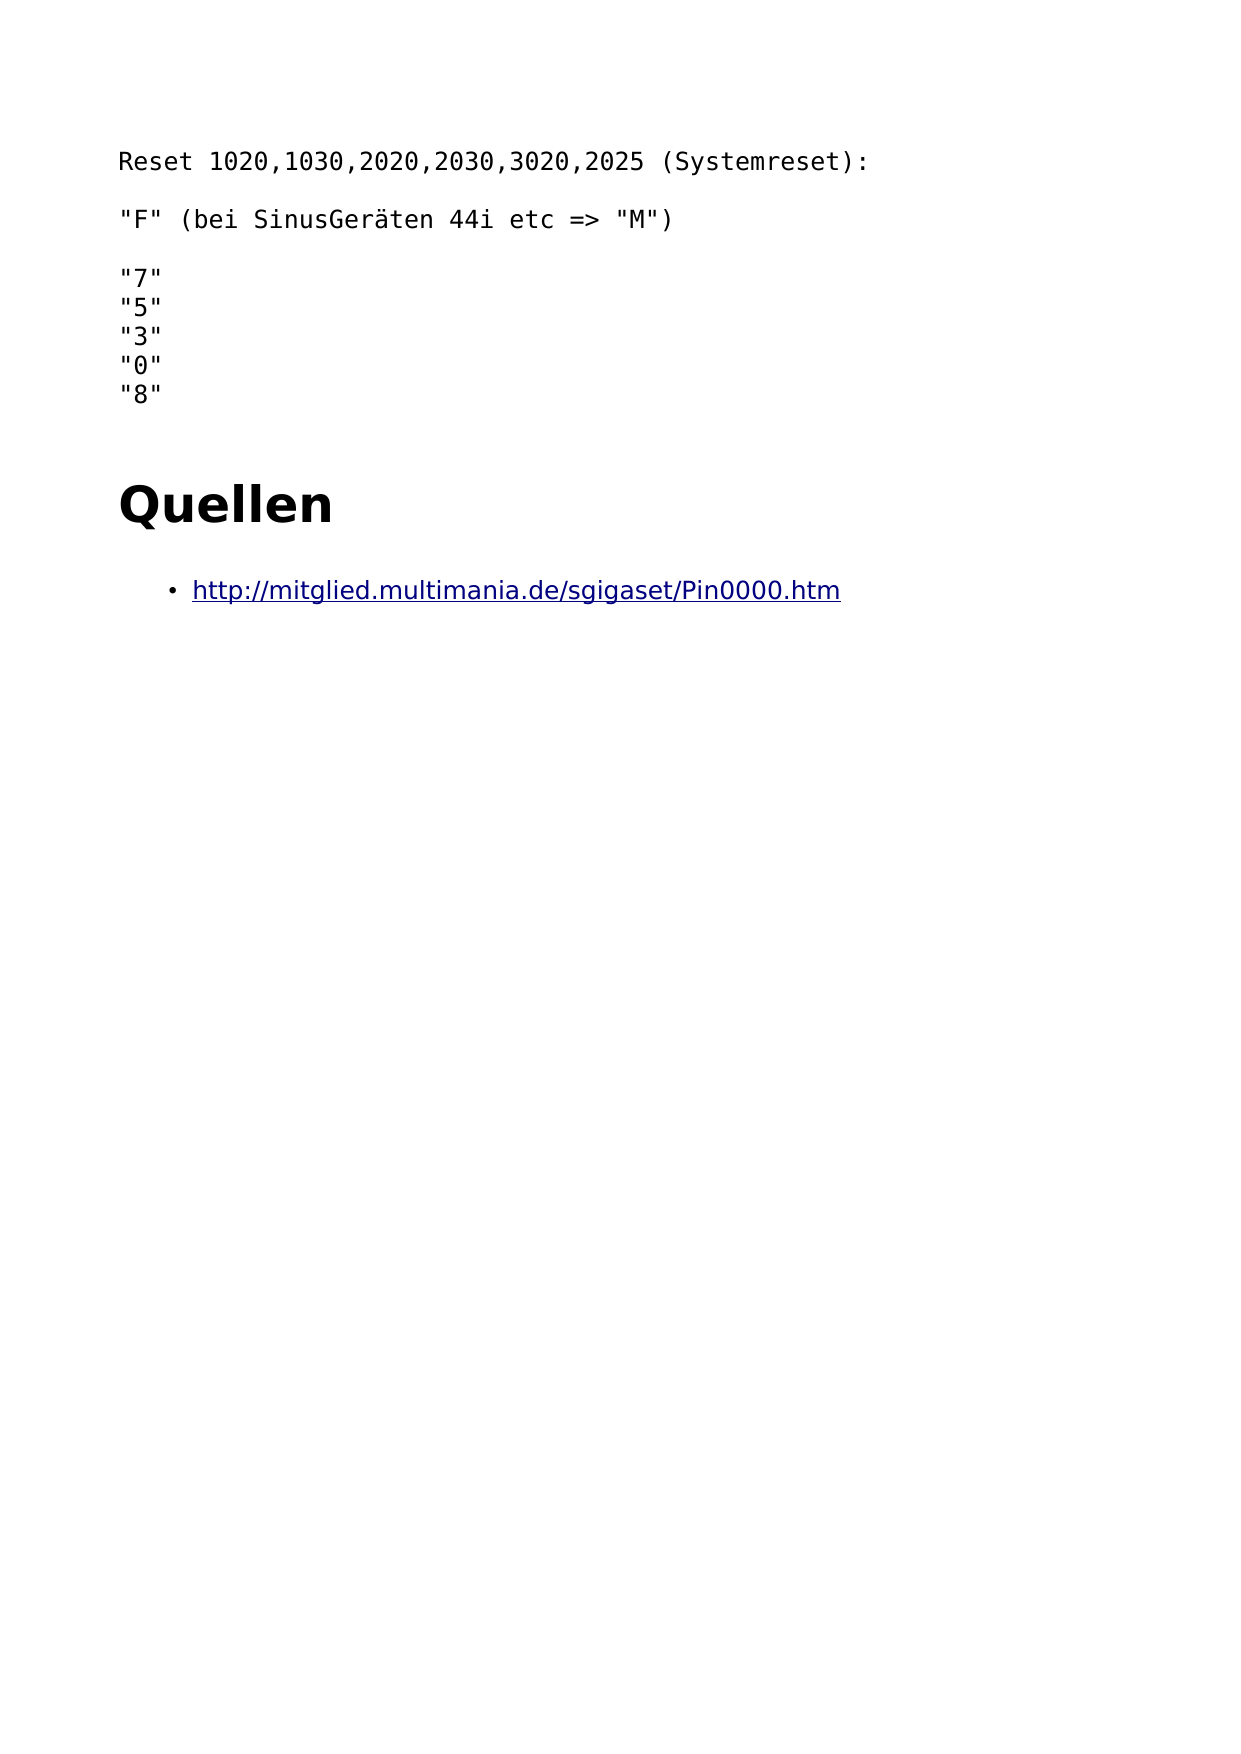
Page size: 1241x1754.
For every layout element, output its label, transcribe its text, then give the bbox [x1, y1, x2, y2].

list http://mitglied.multimania.de/sgigaset/Pin0000.htm [177, 576, 1122, 605]
subtitle Quellen [118, 476, 1122, 534]
text Reset 1020,1030,2020,2030,3020,2025 (Systemreset): "F" (bei SinusGeräten 44i etc => "M") "7" "5" "3" "0" "8" [118, 118, 1122, 439]
